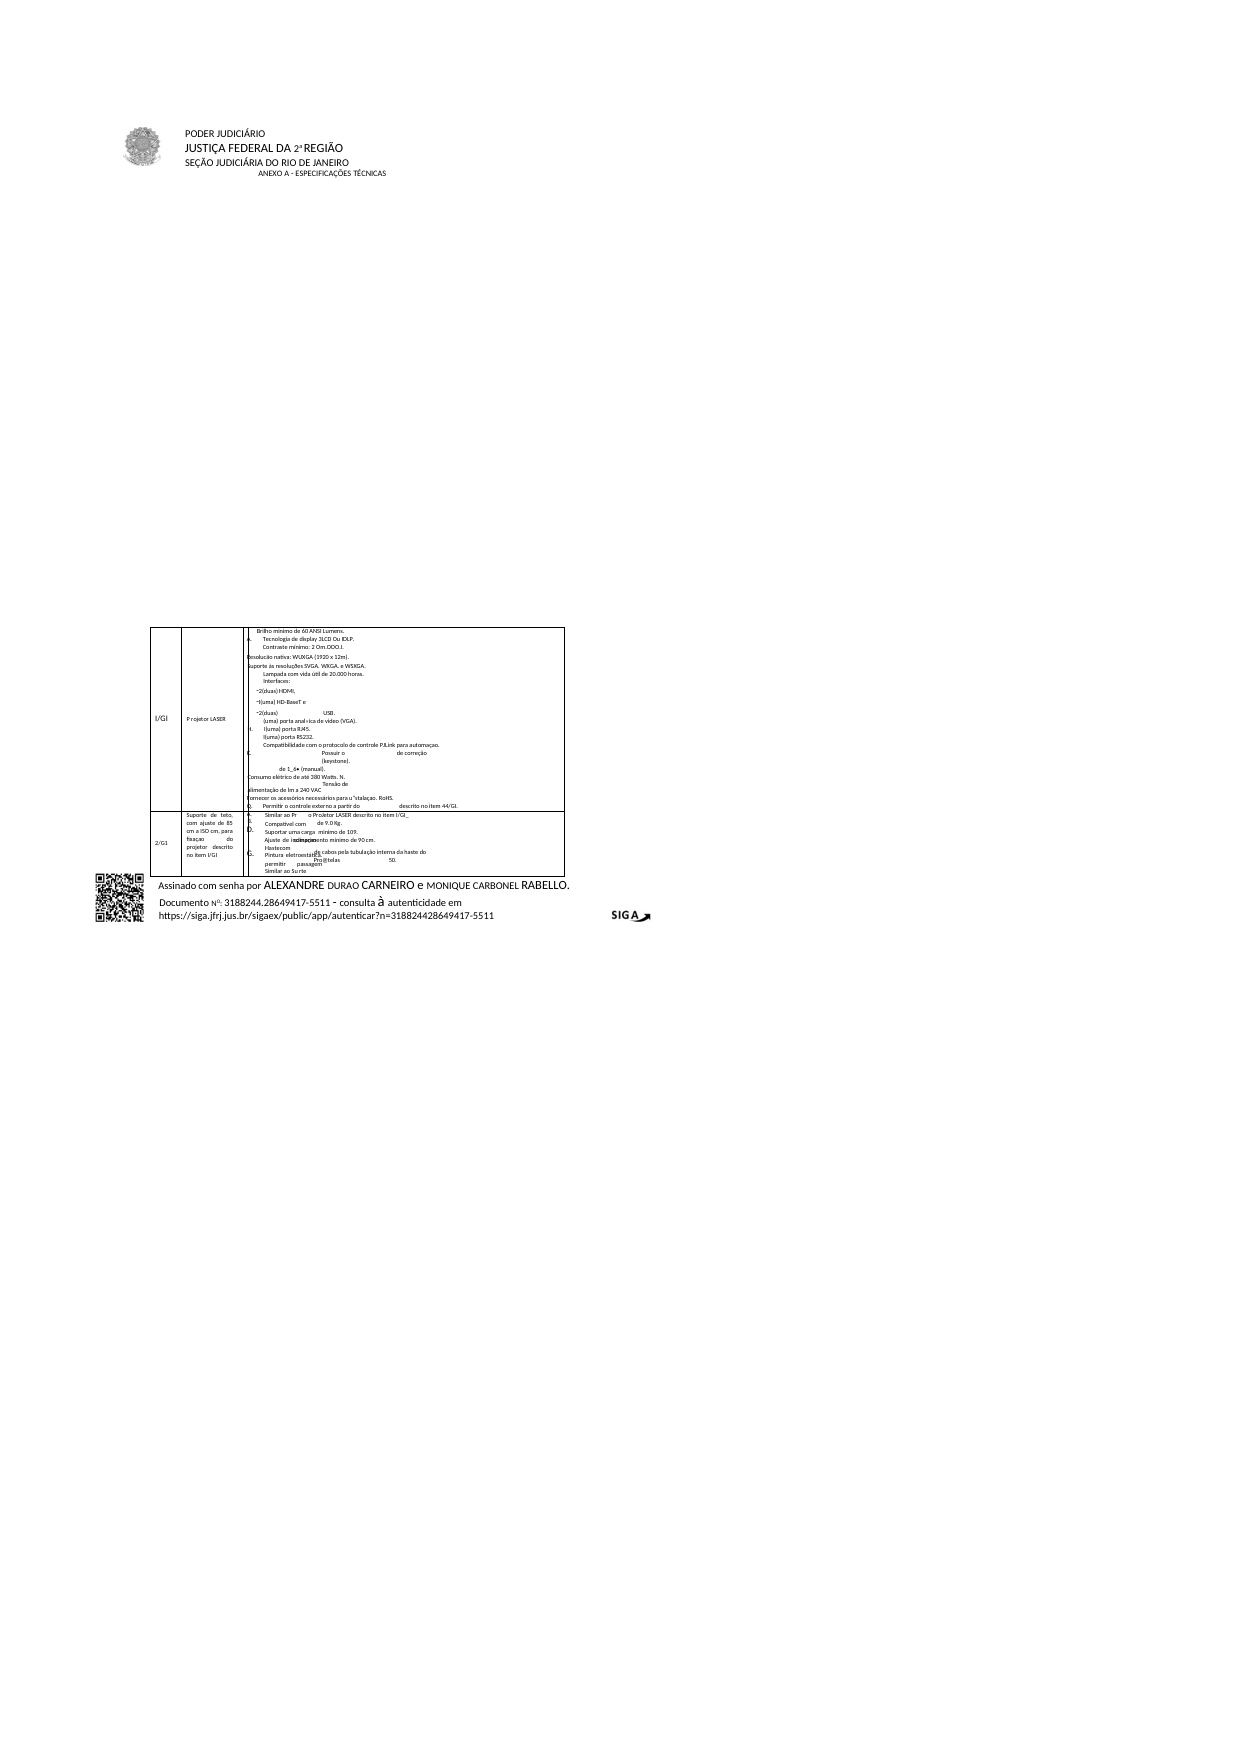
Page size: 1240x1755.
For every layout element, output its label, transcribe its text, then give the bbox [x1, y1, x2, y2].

table_header I/GI [151, 628, 181, 811]
table_cell 2/G1 [151, 812, 181, 876]
text ANEXO A - ESPECIFICAÇÕES TÉCNICAS [258, 169, 539, 179]
table_header Brilho minimo de 60 ANSI Lumens. A. Tecnologia de display 3LCD Ou IDLP. Contraste mínimo: 2 Om.OOO.I. Resolucäo nativa: WUXGA (1920 x 12m). Suporte às resoluçðes SVGA. WXGA. e WSXGA. Lampada com vida útil de 20.000 horas. Interfaces: 2(duas) HDMI, I(uma) HD-BaseT e 2(duas) USB. (uma) porta anal«ica de video (VGA). H. I(uma) porta RJ45. I(uma) porta RS232. Compatibilidade com o protocolo de controle PJLink para automaçao. K. Possuir o de correçåo (keystone). de 1_6• (manual). Consumo elétrico de até 380 Watts. N. Tensåo de alimentaçåo de lm a 240 VAC Fornecer os acessórios necessários para u"stalaçao. RoHS. Q. Permitir o controle externo a partir do descrito no item 44/GI. [249, 628, 564, 811]
table_header [244, 628, 248, 811]
table_cell Similar ao Pr Compativel com Suportar uma carga Ajuste de inclinaçao Hastecom Pintura eletroestática. permitir passagem Similar ao Su rte [264, 812, 309, 876]
table_cell Suporte de teto, com ajuste de 85 cm a ISO cm, para fixaçao do projetor descrito no item I/GI [182, 812, 243, 876]
table_cell [244, 812, 248, 876]
table_header P rojetor LASER [182, 628, 243, 811]
table_cell A. B. D. G. [249, 812, 264, 876]
table_cell o ProJetor LASER descrito no item I/GI_ de 9.0 Kg. minimo de 109. comprimento mínimo de 90 cm. de cabos pela tubulaçåo interna da haste do Pro@telas 50. [309, 812, 564, 876]
